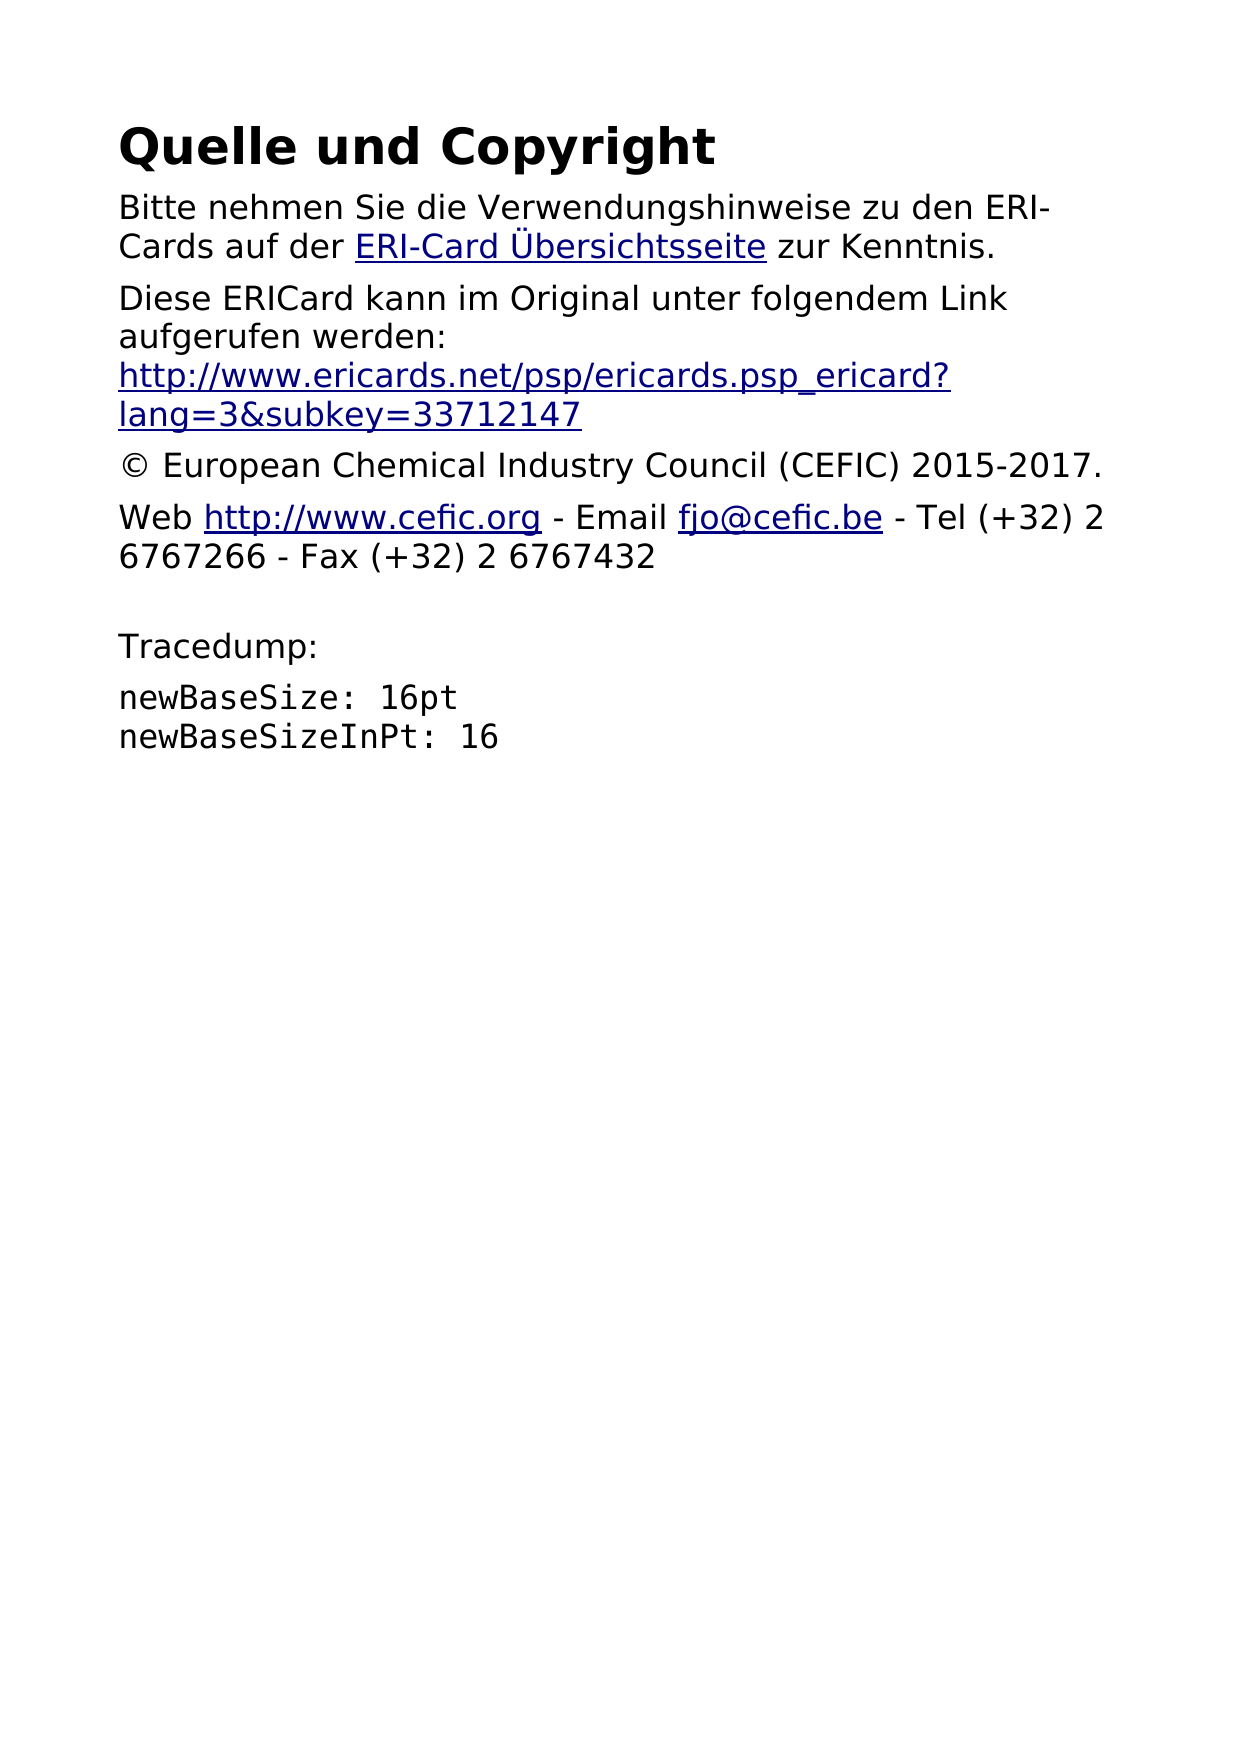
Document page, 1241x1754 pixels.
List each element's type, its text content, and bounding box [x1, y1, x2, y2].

text Bitte nehmen Sie die Verwendungshinweise zu den ERI-Cards auf der ERI-Card Übersichtsseite zur Kenntnis. [118, 189, 1122, 267]
text Diese ERICard kann im Original unter folgendem Link aufgerufen werden: http://www.ericards.net/psp/ericards.psp_ericard?lang=3&subkey=33712147 [118, 279, 1122, 434]
subtitle Quelle und Copyright [118, 118, 1122, 176]
text Tracedump: [118, 588, 1122, 666]
text Web http://www.cefic.org - Email fjo@cefic.be - Tel (+32) 2 6767266 - Fax (+32) 2 6767432 [118, 498, 1122, 576]
text © European Chemical Industry Council (CEFIC) 2015-2017. [118, 447, 1122, 486]
text newBaseSize: 16pt newBaseSizeInPt: 16 [118, 679, 1122, 756]
